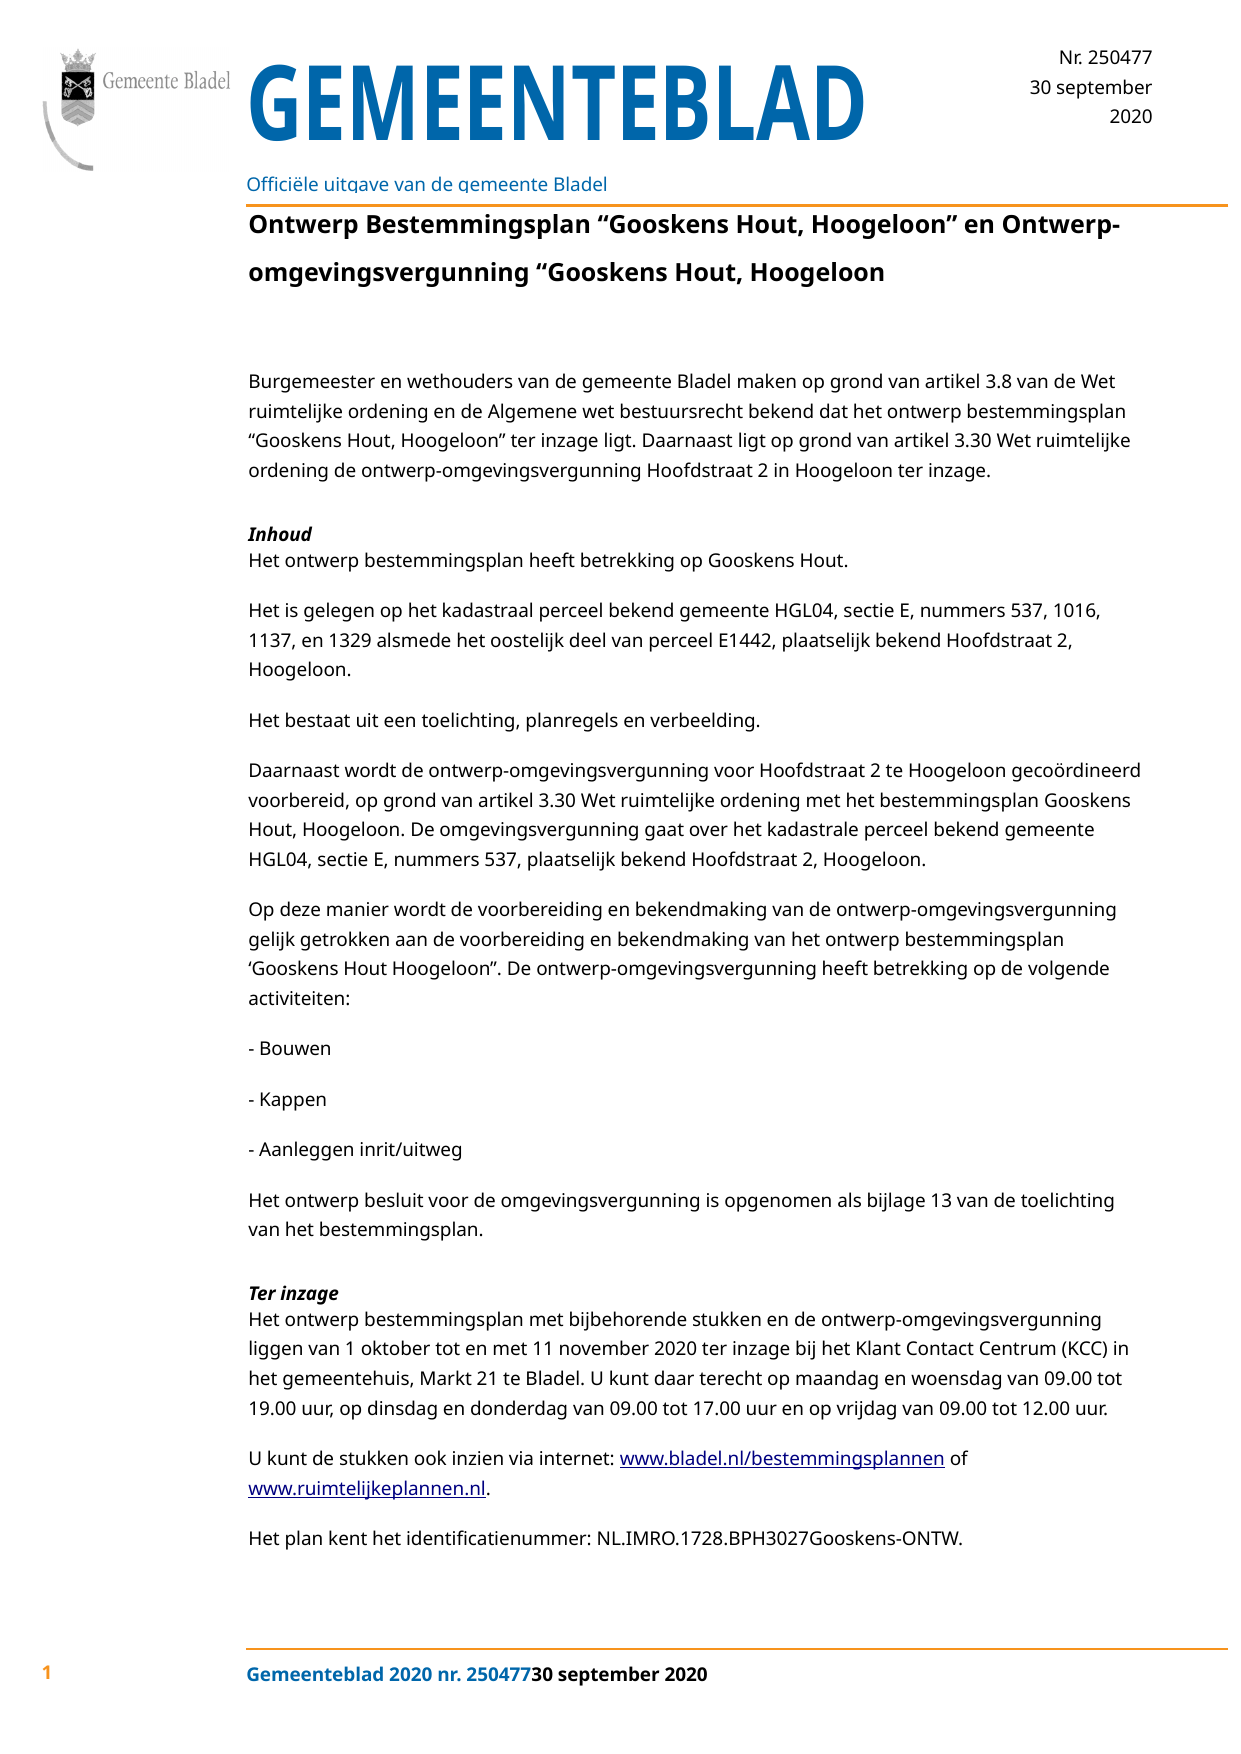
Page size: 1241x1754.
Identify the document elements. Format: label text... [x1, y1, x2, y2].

text Het ontwerp bestemmingsplan met bijbehorende stukken en de ontwerp-omgevingsvergunning liggen van 1 oktober tot en met 11 november 2020 ter inzage bij het Klant Contact Centrum (KCC) in het gemeentehuis, Markt 21 te Bladel. U kunt daar terecht op maandag en woensdag van 09.00 tot 19.00 uur, op dinsdag en donderdag van 09.00 tot 17.00 uur en op vrijdag van 09.00 tot 12.00 uur. [248, 1306, 1152, 1421]
text Burgemeester en wethouders van de gemeente Bladel maken op grond van artikel 3.8 van de Wet ruimtelijke ordening en de Algemene wet bestuursrecht bekend dat het ontwerp bestemmingsplan “Gooskens Hout, Hoogeloon” ter inzage ligt. Daarnaast ligt op grond van artikel 3.30 Wet ruimtelijke ordening de ontwerp-omgevingsvergunning Hoofdstraat 2 in Hoogeloon ter inzage. [248, 368, 1152, 483]
text Het bestaat uit een toelichting, planregels en verbeelding. [248, 707, 1152, 732]
text Ter inzage [248, 1280, 1152, 1306]
text - Kappen [248, 1086, 1152, 1112]
text Inhoud [248, 521, 1152, 547]
text Ontwerp Bestemmingsplan “Gooskens Hout, Hoogeloon” en Ontwerp-omgevingsvergunning “Gooskens Hout, Hoogeloon [248, 207, 1152, 288]
text Het is gelegen op het kadastraal perceel bekend gemeente HGL04, sectie E, nummers 537, 1016, 1137, en 1329 alsmede het oostelijk deel van perceel E1442, plaatselijk bekend Hoofdstraat 2, Hoogeloon. [248, 597, 1152, 682]
text Het ontwerp bestemmingsplan heeft betrekking op Gooskens Hout. [248, 547, 1152, 572]
text Het ontwerp besluit voor de omgevingsvergunning is opgenomen als bijlage 13 van de toelichting van het bestemmingsplan. [248, 1187, 1152, 1242]
text U kunt de stukken ook inzien via internet: www.bladel.nl/bestemmingsplannen of www.ruimtelijkeplannen.nl. [248, 1445, 1152, 1501]
text Op deze manier wordt de voorbereiding en bekendmaking van de ontwerp-omgevingsvergunning gelijk getrokken aan de voorbereiding en bekendmaking van het ontwerp bestemmingsplan ‘Gooskens Hout Hoogeloon”. De ontwerp-omgevingsvergunning heeft betrekking op de volgende activiteiten: [248, 896, 1152, 1011]
text Het plan kent het identificatienummer: NL.IMRO.1728.BPH3027Gooskens-ONTW. [248, 1525, 1152, 1551]
text Daarnaast wordt de ontwerp-omgevingsvergunning voor Hoofdstraat 2 te Hoogeloon gecoördineerd voorbereid, op grond van artikel 3.30 Wet ruimtelijke ordening met het bestemmingsplan Gooskens Hout, Hoogeloon. De omgevingsvergunning gaat over het kadastrale perceel bekend gemeente HGL04, sectie E, nummers 537, plaatselijk bekend Hoofdstraat 2, Hoogeloon. [248, 757, 1152, 872]
text - Aanleggen inrit/uitweg [248, 1136, 1152, 1162]
picture [41, 47, 231, 172]
text - Bouwen [248, 1036, 1152, 1061]
